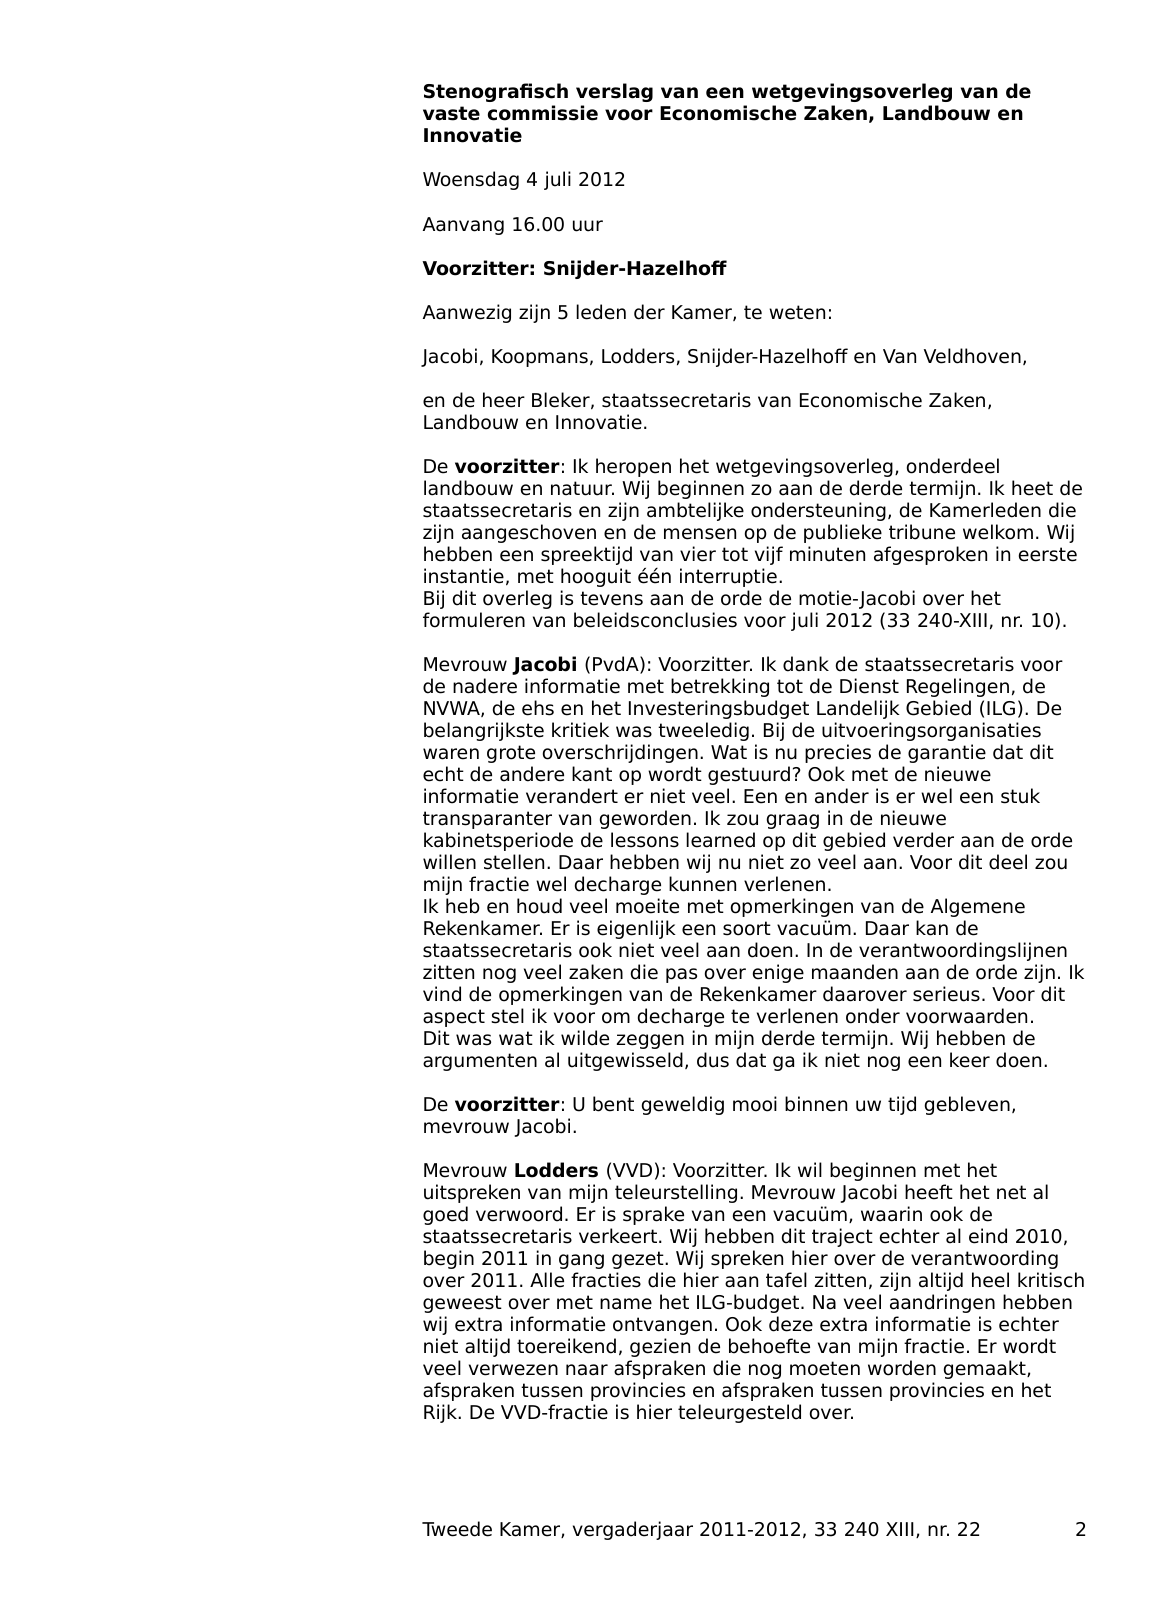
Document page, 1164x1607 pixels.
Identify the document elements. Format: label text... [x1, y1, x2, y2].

text Dit was wat ik wilde zeggen in mijn derde termijn. Wij hebben de argumenten al uitgewisseld, dus dat ga ik niet nog een keer doen. [422, 1028, 1087, 1072]
text Ik heb en houd veel moeite met opmerkingen van de Algemene Rekenkamer. Er is eigenlijk een soort vacuüm. Daar kan de staatssecretaris ook niet veel aan doen. In de verantwoordingslijnen zitten nog veel zaken die pas over enige maanden aan de orde zijn. Ik vind de opmerkingen van de Rekenkamer daarover serieus. Voor dit aspect stel ik voor om decharge te verlenen onder voorwaarden. [422, 896, 1087, 1028]
text De voorzitter: U bent geweldig mooi binnen uw tijd gebleven, mevrouw Jacobi. [422, 1094, 1087, 1138]
text Aanwezig zijn 5 leden der Kamer, te weten: [422, 302, 1087, 324]
text Jacobi, Koopmans, Lodders, Snijder-Hazelhoff en Van Veldhoven, [422, 346, 1087, 368]
text De voorzitter: Ik heropen het wetgevingsoverleg, onderdeel landbouw en natuur. Wij beginnen zo aan de derde termijn. Ik heet de staatssecretaris en zijn ambtelijke ondersteuning, de Kamerleden die zijn aangeschoven en de mensen op de publieke tribune welkom. Wij hebben een spreektijd van vier tot vijf minuten afgesproken in eerste instantie, met hooguit één interruptie. [422, 456, 1087, 588]
text Aanvang 16.00 uur [422, 213, 1087, 236]
text Woensdag 4 juli 2012 [422, 169, 1087, 191]
text Bij dit overleg is tevens aan de orde de motie-Jacobi over het formuleren van beleidsconclusies voor juli 2012 (33 240-XIII, nr. 10). [422, 588, 1087, 632]
text Mevrouw Jacobi (PvdA): Voorzitter. Ik dank de staatssecretaris voor de nadere informatie met betrekking tot de Dienst Regelingen, de NVWA, de ehs en het Investeringsbudget Landelijk Gebied (ILG). De belangrijkste kritiek was tweeledig. Bij de uitvoeringsorganisaties waren grote overschrijdingen. Wat is nu precies de garantie dat dit echt de andere kant op wordt gestuurd? Ook met de nieuwe informatie verandert er niet veel. Een en ander is er wel een stuk transparanter van geworden. Ik zou graag in de nieuwe kabinetsperiode de lessons learned op dit gebied verder aan de orde willen stellen. Daar hebben wij nu niet zo veel aan. Voor dit deel zou mijn fractie wel decharge kunnen verlenen. [422, 654, 1087, 896]
subtitle Voorzitter: Snijder-Hazelhoff [422, 258, 1087, 280]
text Mevrouw Lodders (VVD): Voorzitter. Ik wil beginnen met het uitspreken van mijn teleurstelling. Mevrouw Jacobi heeft het net al goed verwoord. Er is sprake van een vacuüm, waarin ook de staatssecretaris verkeert. Wij hebben dit traject echter al eind 2010, begin 2011 in gang gezet. Wij spreken hier over de verantwoording over 2011. Alle fracties die hier aan tafel zitten, zijn altijd heel kritisch geweest over met name het ILG-budget. Na veel aandringen hebben wij extra informatie ontvangen. Ook deze extra informatie is echter niet altijd toereikend, gezien de behoefte van mijn fractie. Er wordt veel verwezen naar afspraken die nog moeten worden gemaakt, afspraken tussen provincies en afspraken tussen provincies en het Rijk. De VVD-fractie is hier teleurgesteld over. [422, 1160, 1087, 1424]
subtitle Stenografisch verslag van een wetgevingsoverleg van de vaste commissie voor Economische Zaken, Landbouw en Innovatie [422, 81, 1087, 147]
text en de heer Bleker, staatssecretaris van Economische Zaken, Landbouw en Innovatie. [422, 390, 1087, 434]
